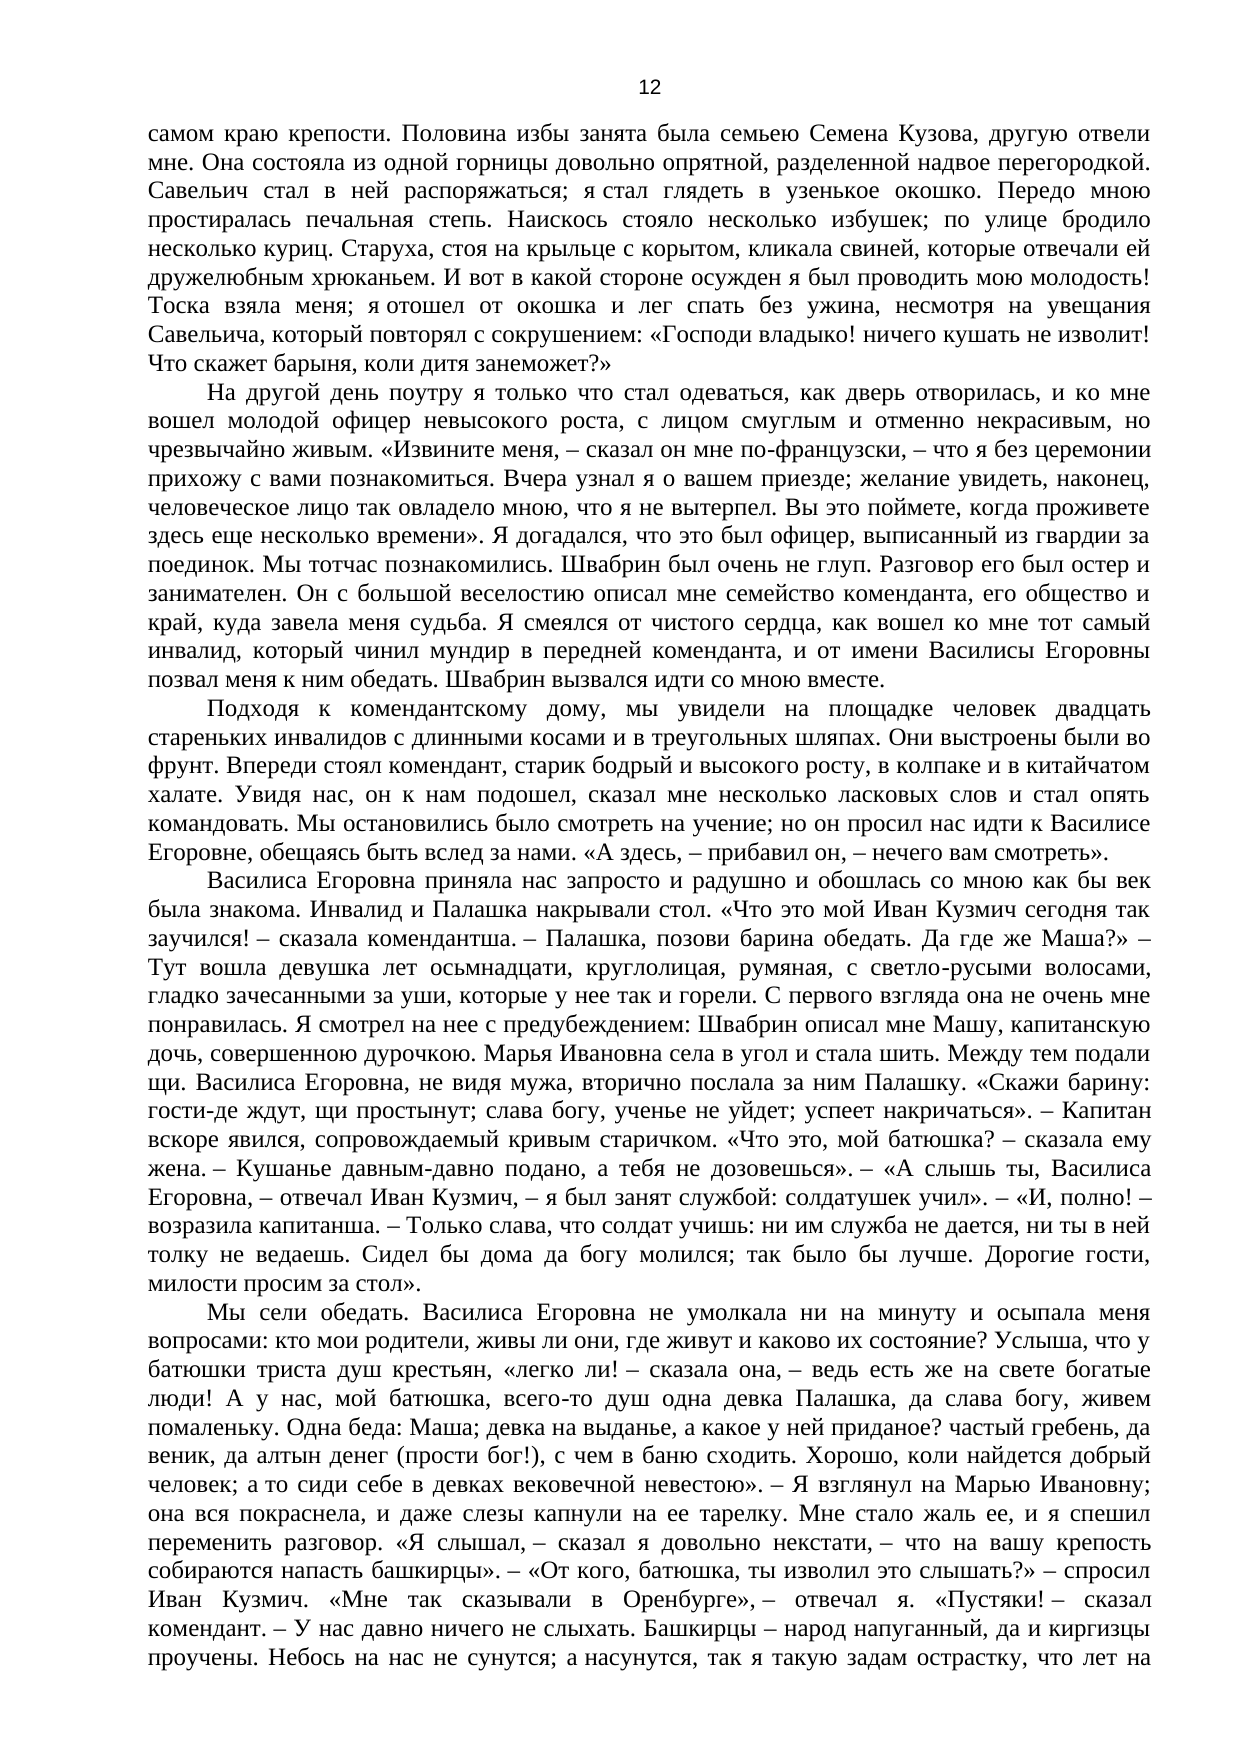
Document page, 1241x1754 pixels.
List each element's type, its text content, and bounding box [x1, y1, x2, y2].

text На другой день поутру я только что стал одеваться, как дверь отворилась, и ко мне вошел молодой офицер невысокого роста, с лицом смуглым и отменно некрасивым, но чрезвычайно живым. «Извините меня, – сказал он мне по‑французски, – что я без церемонии прихожу с вами познакомиться. Вчера узнал я о вашем приезде; желание увидеть, наконец, человеческое лицо так овладело мною, что я не вытерпел. Вы это поймете, когда проживете здесь еще несколько времени». Я догадался, что это был офицер, выписанный из гвардии за поединок. Мы тотчас познакомились. Швабрин был очень не глуп. Разговор его был остер и занимателен. Он с большой веселостию описал мне семейство коменданта, его общество и край, куда завела меня судьба. Я смеялся от чистого сердца, как вошел ко мне тот самый инвалид, который чинил мундир в передней коменданта, и от имени Василисы Егоровны позвал меня к ним обедать. Швабрин вызвался идти со мною вместе. [148, 377, 1152, 693]
text Подходя к комендантскому дому, мы увидели на площадке человек двадцать стареньких инвалидов с длинными косами и в треугольных шляпах. Они выстроены были во фрунт. Впереди стоял комендант, старик бодрый и высокого росту, в колпаке и в китайчатом халате. Увидя нас, он к нам подошел, сказал мне несколько ласковых слов и стал опять командовать. Мы остановились было смотреть на учение; но он просил нас идти к Василисе Егоровне, обещаясь быть вслед за нами. «А здесь, – прибавил он, – нечего вам смотреть». [148, 693, 1152, 866]
text Василиса Егоровна приняла нас запросто и радушно и обошлась со мною как бы век была знакома. Инвалид и Палашка накрывали стол. «Что это мой Иван Кузмич сегодня так заучился! – сказала комендантша. – Палашка, позови барина обедать. Да где же Маша?» – Тут вошла девушка лет осьмнадцати, круглолицая, румяная, с светло‑русыми волосами, гладко зачесанными за уши, которые у нее так и горели. С первого взгляда она не очень мне понравилась. Я смотрел на нее с предубеждением: Швабрин описал мне Машу, капитанскую дочь, совершенною дурочкою. Марья Ивановна села в угол и стала шить. Между тем подали щи. Василиса Егоровна, не видя мужа, вторично послала за ним Палашку. «Скажи барину: гости‑де ждут, щи простынут; слава богу, ученье не уйдет; успеет накричаться». – Капитан вскоре явился, сопровождаемый кривым старичком. «Что это, мой батюшка? – сказала ему жена. – Кушанье давным‑давно подано, а тебя не дозовешься». – «А слышь ты, Василиса Егоровна, – отвечал Иван Кузмич, – я был занят службой: солдатушек учил». – «И, полно! – возразила капитанша. – Только слава, что солдат учишь: ни им служба не дается, ни ты в ней толку не ведаешь. Сидел бы дома да богу молился; так было бы лучше. Дорогие гости, милости просим за стол». [148, 866, 1152, 1297]
text Мы сели обедать. Василиса Егоровна не умолкала ни на минуту и осыпала меня вопросами: кто мои родители, живы ли они, где живут и каково их состояние? Услыша, что у батюшки триста душ крестьян, «легко ли! – сказала она, – ведь есть же на свете богатые люди! А у нас, мой батюшка, всего‑то душ одна девка Палашка, да слава богу, живем помаленьку. Одна беда: Маша; девка на выданье, а какое у ней приданое? частый гребень, да веник, да алтын денег (прости бог!), с чем в баню сходить. Хорошо, коли найдется добрый человек; а то сиди себе в девках вековечной невестою». – Я взглянул на Марью Ивановну; она вся покраснела, и даже слезы капнули на ее тарелку. Мне стало жаль ее, и я спешил переменить разговор. «Я слышал, – сказал я довольно некстати, – что на вашу крепость собираются напасть башкирцы». – «От кого, батюшка, ты изволил это слышать?» – спросил Иван Кузмич. «Мне так сказывали в Оренбурге», – отвечал я. «Пустяки! – сказал комендант. – У нас давно ничего не слыхать. Башкирцы – народ напуганный, да и киргизцы проучены. Небось на нас не сунутся; а насунутся, так я такую задам острастку, что лет на [148, 1297, 1152, 1671]
text самом краю крепости. Половина избы занята была семьею Семена Кузова, другую отвели мне. Она состояла из одной горницы довольно опрятной, разделенной надвое перегородкой. Савельич стал в ней распоряжаться; я стал глядеть в узенькое окошко. Передо мною простиралась печальная степь. Наискось стояло несколько избушек; по улице бродило несколько куриц. Старуха, стоя на крыльце с корытом, кликала свиней, которые отвечали ей дружелюбным хрюканьем. И вот в какой стороне осужден я был проводить мою молодость! Тоска взяла меня; я отошел от окошка и лег спать без ужина, несмотря на увещания Савельича, который повторял с сокрушением: «Господи владыко! ничего кушать не изволит! Что скажет барыня, коли дитя занеможет?» [148, 118, 1152, 377]
